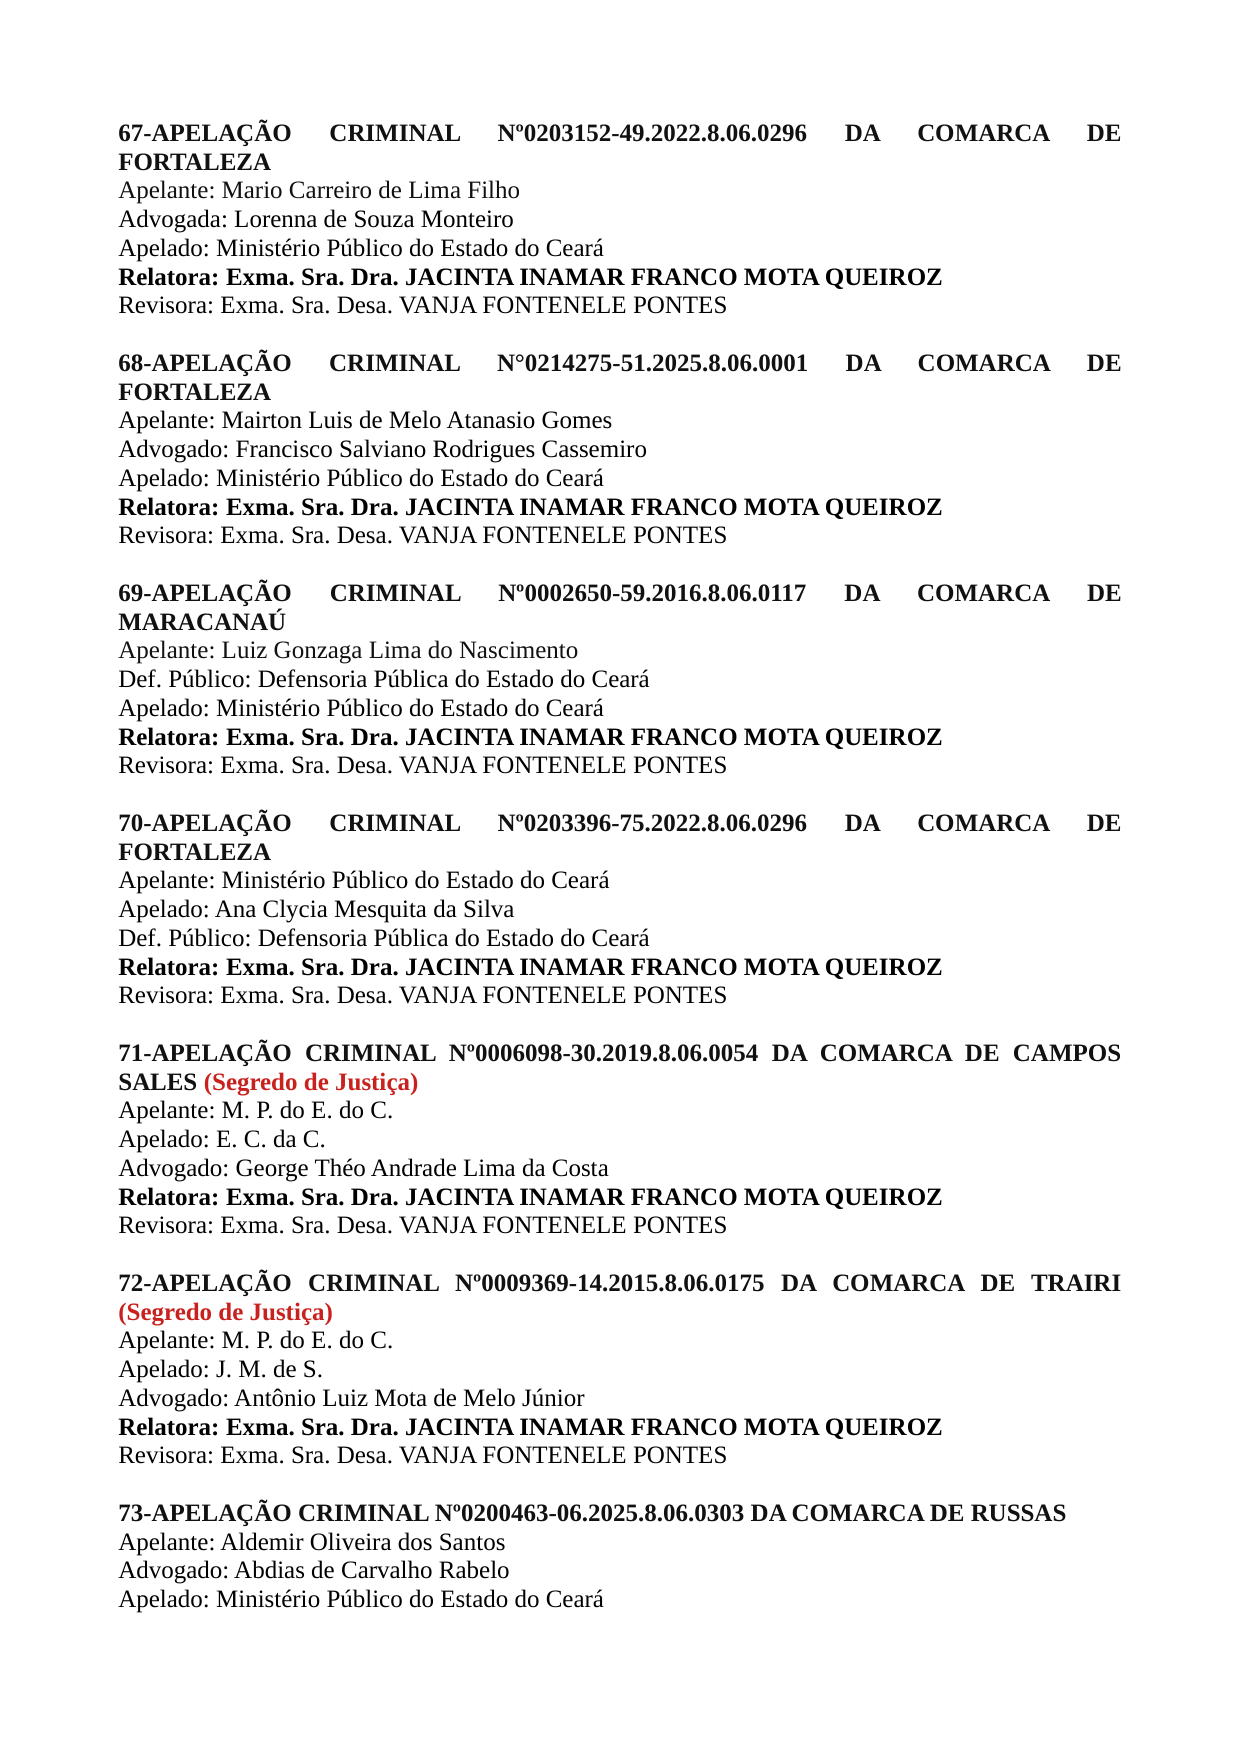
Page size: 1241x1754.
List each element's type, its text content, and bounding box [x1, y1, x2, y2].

text Apelado: E. C. da C. [118, 1124, 1122, 1153]
text Advogado: Francisco Salviano Rodrigues Cassemiro [118, 434, 1122, 463]
text Relatora: Exma. Sra. Dra. JACINTA INAMAR FRANCO MOTA QUEIROZ [118, 262, 1122, 291]
text Relatora: Exma. Sra. Dra. JACINTA INAMAR FRANCO MOTA QUEIROZ [118, 952, 1122, 981]
text Advogado: Antônio Luiz Mota de Melo Júnior [118, 1383, 1122, 1412]
text Apelante: Ministério Público do Estado do Ceará [118, 866, 1122, 894]
text Apelante: Mario Carreiro de Lima Filho [118, 176, 1122, 204]
text 71-APELAÇÃO CRIMINAL Nº0006098-30.2019.8.06.0054 DA COMARCA DE CAMPOS SALES (Segredo de Justiça) [118, 1038, 1122, 1096]
text Advogado: Abdias de Carvalho Rabelo [118, 1556, 1122, 1584]
text Revisora: Exma. Sra. Desa. VANJA FONTENELE PONTES [118, 751, 1122, 779]
text 70-APELAÇÃO CRIMINAL Nº0203396-75.2022.8.06.0296 DA COMARCA DE FORTALEZA [118, 808, 1122, 866]
text Revisora: Exma. Sra. Desa. VANJA FONTENELE PONTES [118, 1441, 1122, 1469]
text Revisora: Exma. Sra. Desa. VANJA FONTENELE PONTES [118, 981, 1122, 1009]
text Revisora: Exma. Sra. Desa. VANJA FONTENELE PONTES [118, 291, 1122, 319]
text Def. Público: Defensoria Pública do Estado do Ceará [118, 923, 1122, 952]
text Apelado: J. M. de S. [118, 1354, 1122, 1383]
text 69-APELAÇÃO CRIMINAL Nº0002650-59.2016.8.06.0117 DA COMARCA DE MARACANAÚ [118, 578, 1122, 636]
text Apelado: Ana Clycia Mesquita da Silva [118, 894, 1122, 923]
text Revisora: Exma. Sra. Desa. VANJA FONTENELE PONTES [118, 1211, 1122, 1239]
text Advogado: George Théo Andrade Lima da Costa [118, 1153, 1122, 1182]
text Apelado: Ministério Público do Estado do Ceará [118, 1584, 1122, 1613]
text Apelante: M. P. do E. do C. [118, 1096, 1122, 1124]
text 67-APELAÇÃO CRIMINAL Nº0203152-49.2022.8.06.0296 DA COMARCA DE FORTALEZA [118, 118, 1122, 176]
text Apelado: Ministério Público do Estado do Ceará [118, 233, 1122, 262]
text Apelado: Ministério Público do Estado do Ceará [118, 463, 1122, 492]
text Apelante: Aldemir Oliveira dos Santos [118, 1527, 1122, 1556]
text Apelante: M. P. do E. do C. [118, 1326, 1122, 1354]
text Relatora: Exma. Sra. Dra. JACINTA INAMAR FRANCO MOTA QUEIROZ [118, 1182, 1122, 1211]
text Relatora: Exma. Sra. Dra. JACINTA INAMAR FRANCO MOTA QUEIROZ [118, 722, 1122, 751]
text Apelado: Ministério Público do Estado do Ceará [118, 693, 1122, 722]
text Relatora: Exma. Sra. Dra. JACINTA INAMAR FRANCO MOTA QUEIROZ [118, 492, 1122, 521]
text Def. Público: Defensoria Pública do Estado do Ceará [118, 664, 1122, 693]
text 68-APELAÇÃO CRIMINAL N°0214275-51.2025.8.06.0001 DA COMARCA DE FORTALEZA [118, 348, 1122, 406]
text Relatora: Exma. Sra. Dra. JACINTA INAMAR FRANCO MOTA QUEIROZ [118, 1412, 1122, 1441]
text Apelante: Luiz Gonzaga Lima do Nascimento [118, 636, 1122, 664]
text 73-APELAÇÃO CRIMINAL Nº0200463-06.2025.8.06.0303 DA COMARCA DE RUSSAS [118, 1498, 1122, 1527]
text Revisora: Exma. Sra. Desa. VANJA FONTENELE PONTES [118, 521, 1122, 549]
text Advogada: Lorenna de Souza Monteiro [118, 204, 1122, 233]
text Apelante: Mairton Luis de Melo Atanasio Gomes [118, 406, 1122, 434]
text 72-APELAÇÃO CRIMINAL Nº0009369-14.2015.8.06.0175 DA COMARCA DE TRAIRI (Segredo de Justiça) [118, 1268, 1122, 1326]
